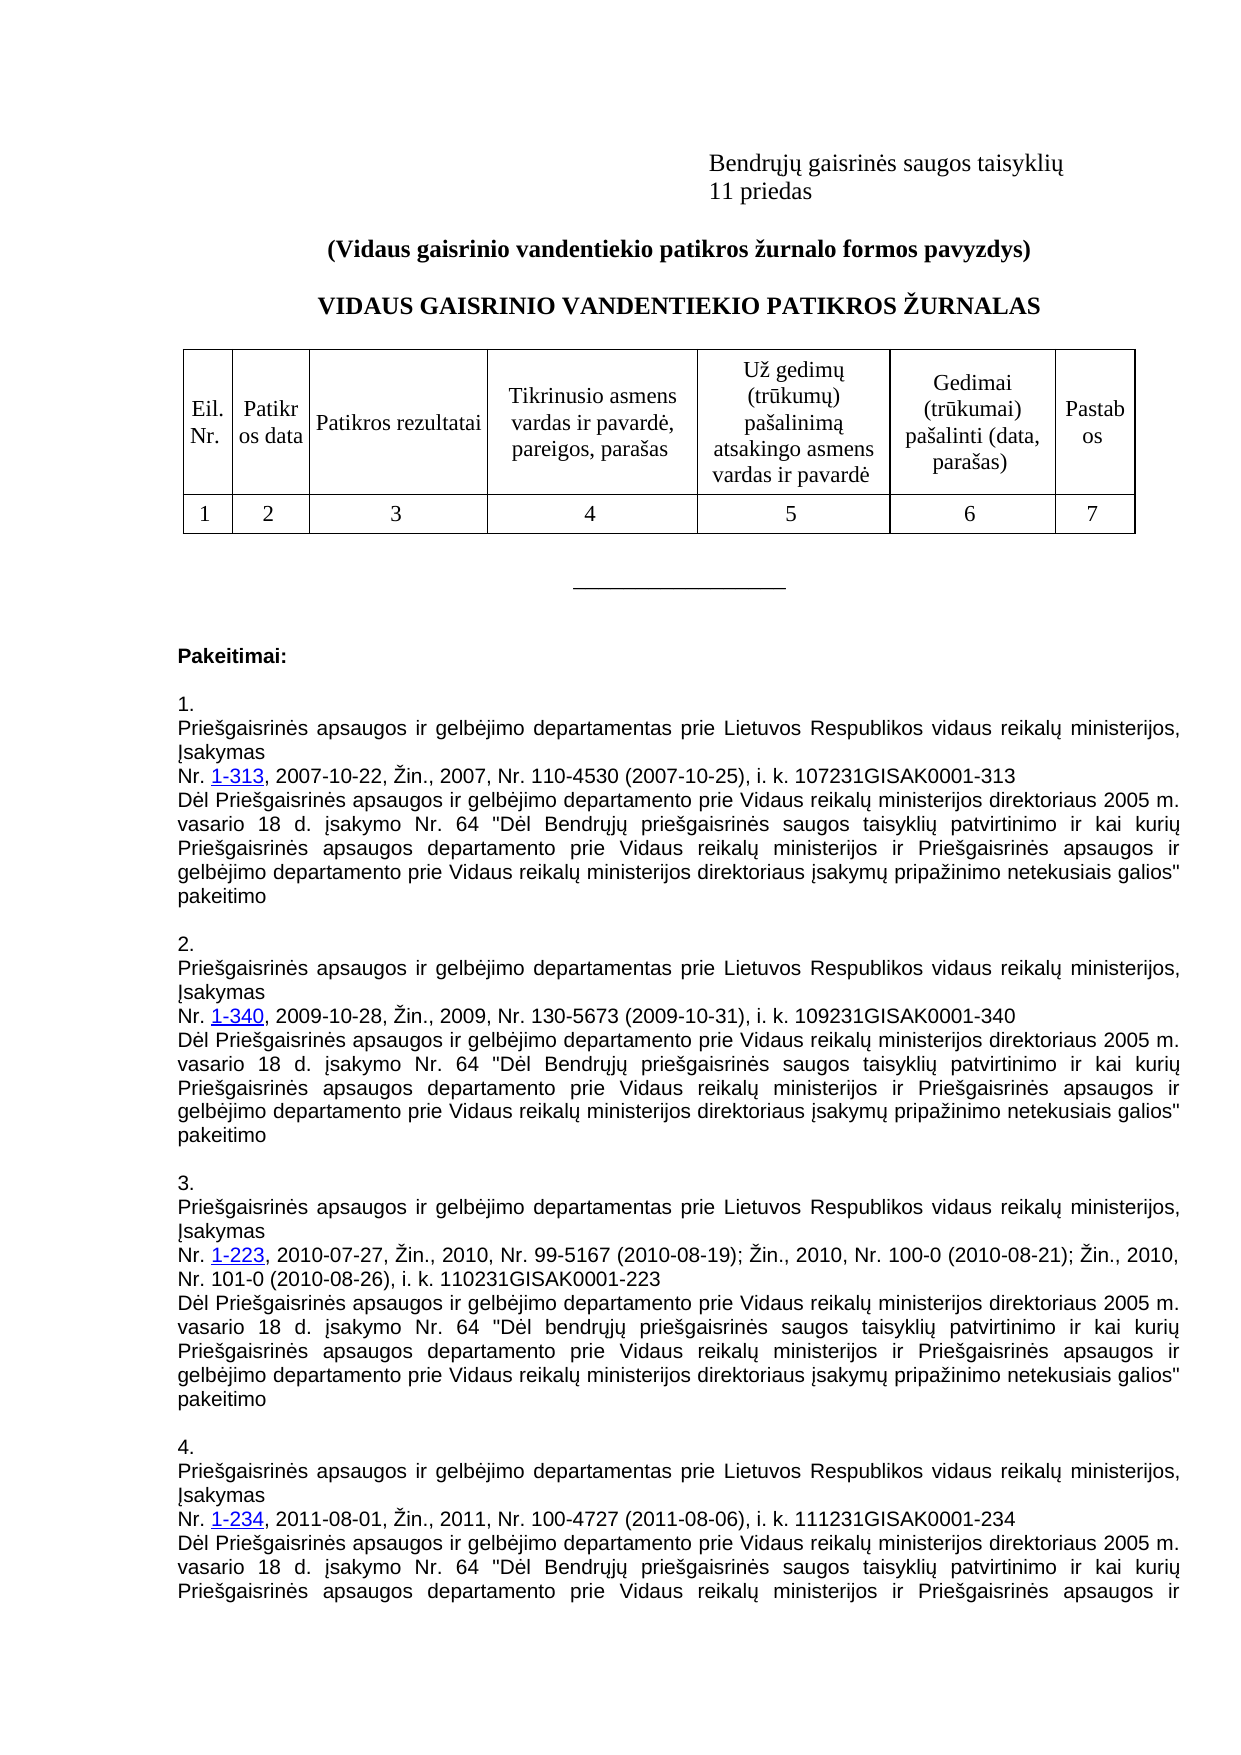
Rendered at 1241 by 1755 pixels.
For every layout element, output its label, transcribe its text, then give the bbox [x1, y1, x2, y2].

table_cell 6 [891, 495, 1055, 533]
text Pakeitimai: [177, 644, 1181, 668]
text 2. [177, 932, 1181, 956]
text Nr. 1-313, 2007-10-22, Žin., 2007, Nr. 110-4530 (2007-10-25), i. k. 107231GISAK0001-313 [177, 764, 1181, 788]
text VIDAUS GAISRINIO VANDENTIEKIO PATIKROS ŽURNALAS [177, 291, 1181, 320]
text 11 priedas [177, 176, 1181, 205]
text Priešgaisrinės apsaugos ir gelbėjimo departamentas prie Lietuvos Respublikos vidaus reikalų ministerijos, Įsakymas [177, 956, 1181, 1003]
text Priešgaisrinės apsaugos ir gelbėjimo departamentas prie Lietuvos Respublikos vidaus reikalų ministerijos, Įsakymas [177, 1195, 1181, 1243]
table_cell 5 [698, 495, 889, 533]
table_header Už gedimų (trūkumų) pašalinimą atsakingo asmens vardas ir pavardė [698, 350, 889, 493]
table_header Patikros rezultatai [310, 350, 487, 493]
text Bendrųjų gaisrinės saugos taisyklių [709, 148, 1181, 176]
text Dėl Priešgaisrinės apsaugos ir gelbėjimo departamento prie Vidaus reikalų ministerijos direktoriaus 2005 m. vasario 18 d. įsakymo Nr. 64 "Dėl Bendrųjų priešgaisrinės saugos taisyklių patvirtinimo ir kai kurių Priešgaisrinės apsaugos departamento prie Vidaus reikalų ministerijos ir Priešgaisrinės apsaugos ir gelbėjimo departamento prie Vidaus reikalų ministerijos direktoriaus įsakymų pripažinimo netekusiais galios" pakeitimo [177, 788, 1181, 908]
text 4. [177, 1435, 1181, 1459]
table_header Gedimai (trūkumai) pašalinti (data, parašas) [891, 350, 1055, 493]
table_cell 3 [310, 495, 487, 533]
text Priešgaisrinės apsaugos ir gelbėjimo departamentas prie Lietuvos Respublikos vidaus reikalų ministerijos, Įsakymas [177, 716, 1181, 764]
table_cell 2 [233, 495, 309, 533]
text Nr. 1-340, 2009-10-28, Žin., 2009, Nr. 130-5673 (2009-10-31), i. k. 109231GISAK0001-340 [177, 1003, 1181, 1027]
table_cell 1 [184, 495, 232, 533]
text Nr. 1-234, 2011-08-01, Žin., 2011, Nr. 100-4727 (2011-08-06), i. k. 111231GISAK0001-234 [177, 1507, 1181, 1531]
text 1. [177, 692, 1181, 716]
table_header Patikros data [233, 350, 309, 493]
text Dėl Priešgaisrinės apsaugos ir gelbėjimo departamento prie Vidaus reikalų ministerijos direktoriaus 2005 m. vasario 18 d. įsakymo Nr. 64 "Dėl Bendrųjų priešgaisrinės saugos taisyklių patvirtinimo ir kai kurių Priešgaisrinės apsaugos departamento prie Vidaus reikalų ministerijos ir Priešgaisrinės apsaugos ir [177, 1531, 1181, 1602]
text 3. [177, 1171, 1181, 1195]
text (Vidaus gaisrinio vandentiekio patikros žurnalo formos pavyzdys) [177, 234, 1181, 263]
table_cell 7 [1056, 495, 1134, 533]
table_cell 4 [488, 495, 697, 533]
table_header Tikrinusio asmens vardas ir pavardė, pareigos, parašas [488, 350, 697, 493]
text Dėl Priešgaisrinės apsaugos ir gelbėjimo departamento prie Vidaus reikalų ministerijos direktoriaus 2005 m. vasario 18 d. įsakymo Nr. 64 "Dėl bendrųjų priešgaisrinės saugos taisyklių patvirtinimo ir kai kurių Priešgaisrinės apsaugos departamento prie Vidaus reikalų ministerijos ir Priešgaisrinės apsaugos ir gelbėjimo departamento prie Vidaus reikalų ministerijos direktoriaus įsakymų pripažinimo netekusiais galios" pakeitimo [177, 1291, 1181, 1411]
table_header Pastabos [1056, 350, 1134, 493]
text Priešgaisrinės apsaugos ir gelbėjimo departamentas prie Lietuvos Respublikos vidaus reikalų ministerijos, Įsakymas [177, 1459, 1181, 1507]
text Nr. 1-223, 2010-07-27, Žin., 2010, Nr. 99-5167 (2010-08-19); Žin., 2010, Nr. 100-0 (2010-08-21); Žin., 2010, Nr. 101-0 (2010-08-26), i. k. 110231GISAK0001-223 [177, 1243, 1181, 1291]
table_header Eil. Nr. [184, 350, 232, 493]
text _________________ [177, 563, 1181, 591]
text Dėl Priešgaisrinės apsaugos ir gelbėjimo departamento prie Vidaus reikalų ministerijos direktoriaus 2005 m. vasario 18 d. įsakymo Nr. 64 "Dėl Bendrųjų priešgaisrinės saugos taisyklių patvirtinimo ir kai kurių Priešgaisrinės apsaugos departamento prie Vidaus reikalų ministerijos ir Priešgaisrinės apsaugos ir gelbėjimo departamento prie Vidaus reikalų ministerijos direktoriaus įsakymų pripažinimo netekusiais galios" pakeitimo [177, 1027, 1181, 1147]
